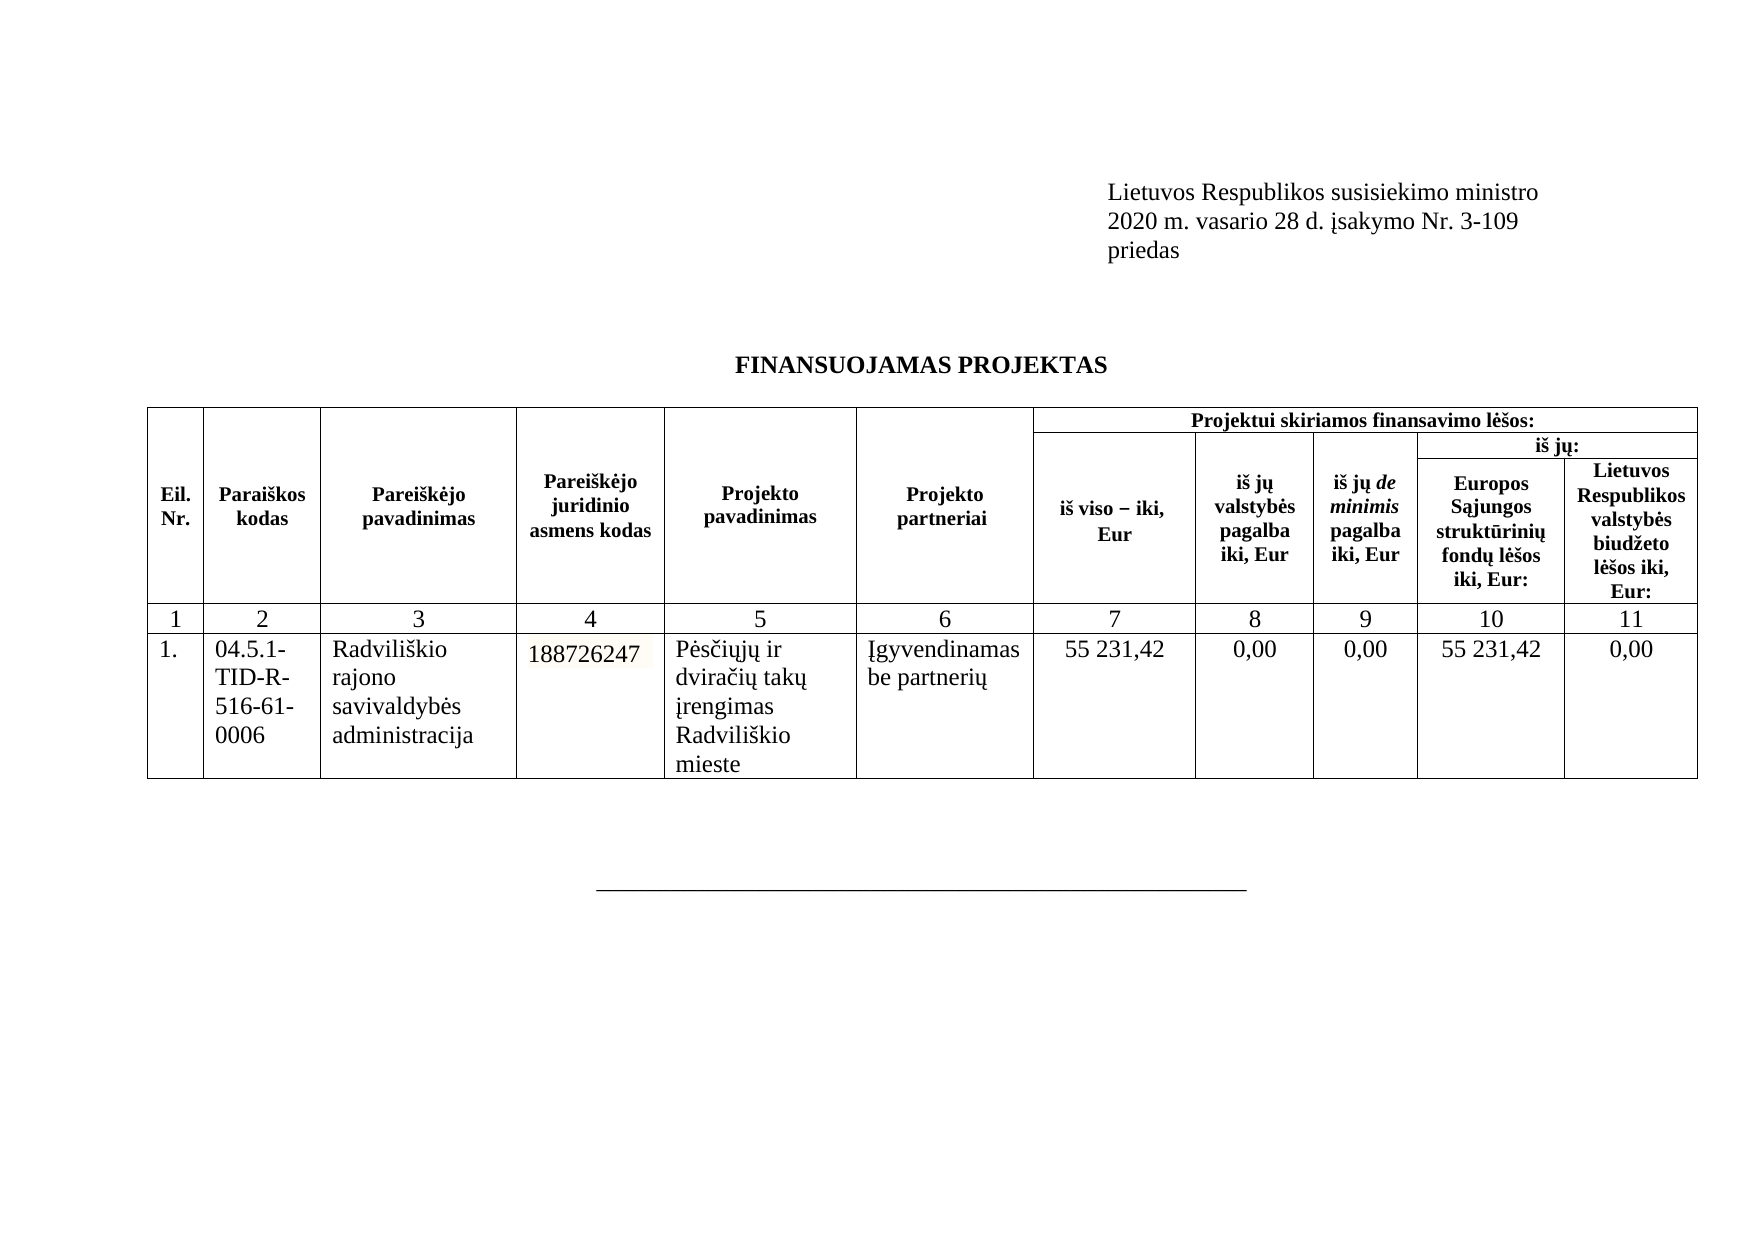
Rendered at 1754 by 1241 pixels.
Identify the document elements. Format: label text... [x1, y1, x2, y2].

table_cell 3 [321, 604, 516, 633]
table_header Eil. Nr. [148, 408, 203, 603]
table_header Paraiškos kodas [204, 408, 320, 603]
text ____________________________________________________ [148, 865, 1695, 893]
table_cell iš viso – iki, Eur [1034, 433, 1195, 603]
table_cell 55 231,42 [1034, 634, 1195, 777]
table_cell 188726247 [517, 634, 664, 777]
table_cell 0,00 [1565, 634, 1697, 777]
table_header Pareiškėjo pavadinimas [321, 408, 516, 603]
text 2020 m. vasario 28 d. įsakymo Nr. 3-109 [1107, 206, 1624, 235]
table_cell iš jų: [1418, 433, 1697, 457]
table_header Pareiškėjo juridinio asmens kodas [517, 408, 664, 603]
table_cell iš jų valstybės pagalba iki, Eur [1196, 433, 1313, 603]
table_cell Radviliškio rajono savivaldybės administracija [321, 634, 516, 777]
table_cell 1. [148, 634, 203, 777]
table_cell 1 [148, 604, 203, 633]
table_cell 10 [1418, 604, 1564, 633]
text priedas [1107, 235, 1624, 263]
table_header Projektui skiriamos finansavimo lėšos: [1034, 408, 1697, 432]
table_cell 8 [1196, 604, 1313, 633]
table_cell 04.5.1-TID-R-516-61-0006 [204, 634, 320, 777]
table_cell Lietuvos Respublikos valstybės biudžeto lėšos iki, Eur: [1565, 459, 1697, 603]
table_header Projekto pavadinimas [665, 408, 856, 603]
table_cell Pėsčiųjų ir dviračių takų įrengimas Radviliškio mieste [665, 634, 856, 777]
table_cell 0,00 [1196, 634, 1313, 777]
text FINANSUOJAMAS PROJEKTAS [148, 350, 1695, 378]
table_cell iš jų de minimis pagalba iki, Eur [1314, 433, 1417, 603]
table_cell 9 [1314, 604, 1417, 633]
table_cell 55 231,42 [1418, 634, 1564, 777]
table_cell 5 [665, 604, 856, 633]
text Lietuvos Respublikos susisiekimo ministro [1107, 177, 1624, 206]
table_cell 4 [517, 604, 664, 633]
table_cell 11 [1565, 604, 1697, 633]
table_cell 2 [204, 604, 320, 633]
table_cell Įgyvendinamas be partnerių [857, 634, 1033, 777]
table_header Projekto partneriai [857, 408, 1033, 603]
table_cell 6 [857, 604, 1033, 633]
table_cell 7 [1034, 604, 1195, 633]
table_cell 0,00 [1314, 634, 1417, 777]
table_cell Europos Sąjungos struktūrinių fondų lėšos iki, Eur: [1418, 459, 1564, 603]
